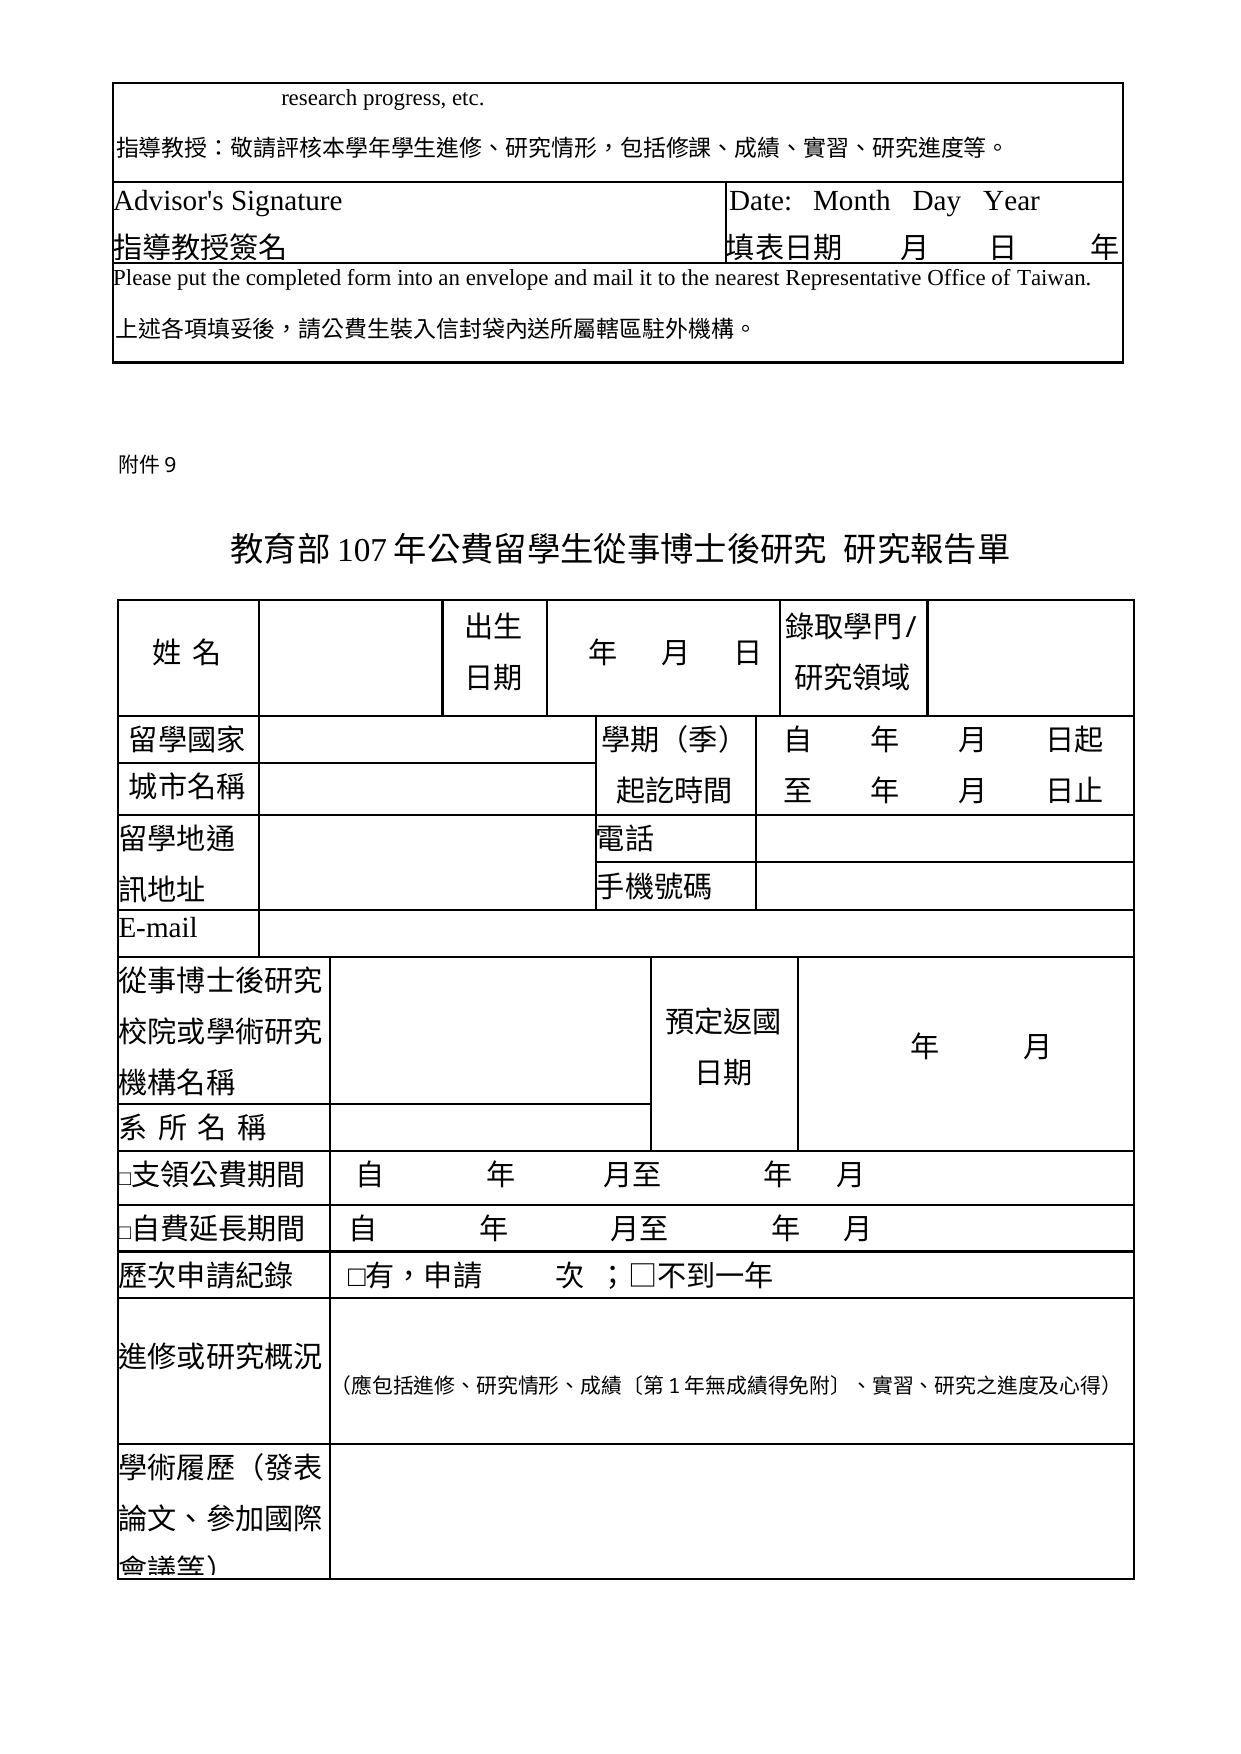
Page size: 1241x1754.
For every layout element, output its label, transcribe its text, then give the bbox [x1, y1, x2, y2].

table_cell [757, 863, 1133, 908]
table_cell 電話 [597, 816, 755, 861]
table_cell 城市名稱 [119, 764, 258, 814]
table_cell Please put the completed form into an envelope and mail it to the nearest Representative Office of Taiwan. 上述各項填妥後，請公費生裝入信封袋內送所屬轄區駐外機構。 [114, 264, 1122, 361]
table_cell research progress, etc. 指導教授：敬請評核本學年學生進修、研究情形，包括修課、成績、實習、研究進度等。 [114, 84, 1122, 181]
table_header [260, 601, 441, 714]
table_cell [260, 764, 595, 814]
table_cell （應包括進修、研究情形、成績〔第1年無成績得免附〕、實習、研究之進度及心得） [331, 1299, 1133, 1443]
table_cell Date: Month Day Year 填表日期 月 日 年 [727, 183, 1122, 262]
table_cell Advisor's Signature 指導教授簽名 [114, 183, 725, 262]
table_cell 學術履歷（發表論文、參加國際會議等） [119, 1445, 329, 1577]
text 附件9 [118, 448, 1122, 479]
table_header 年 月 日 [548, 601, 779, 714]
table_cell 學期（季）起訖時間 [597, 717, 755, 814]
table_cell 自 年 月至 年 月 [331, 1206, 1133, 1250]
table_cell □自費延長期間 [119, 1206, 329, 1250]
table_cell [260, 911, 1133, 956]
table_cell [260, 717, 595, 762]
table_cell 留學國家 [119, 717, 258, 762]
table_cell 年 月 [799, 958, 1133, 1150]
table_header 出生 日期 [444, 601, 546, 714]
table_cell [331, 958, 650, 1103]
table_cell 預定返國日期 [652, 958, 797, 1150]
table_header [929, 601, 1133, 714]
text 教育部107年公費留學生從事博士後研究 研究報告單 [118, 522, 1122, 571]
table_cell □支領公費期間 [119, 1152, 329, 1203]
table_cell 自 年 月至 年 月 [331, 1152, 1133, 1203]
table_cell 歷次申請紀錄 [119, 1253, 329, 1297]
table_cell E-mail [119, 911, 258, 956]
table_cell [331, 1105, 650, 1150]
table_cell [260, 816, 595, 908]
table_header 姓 名 [119, 601, 258, 714]
table_cell 手機號碼 [597, 863, 755, 908]
table_cell 留學地通訊地址 [119, 816, 258, 908]
table_cell 從事博士後研究校院或學術研究機構名稱 [119, 958, 329, 1103]
table_cell 自 年 月 日起 至 年 月 日止 [757, 717, 1133, 814]
table_cell 系 所 名 稱 [119, 1105, 329, 1150]
table_cell [757, 816, 1133, 861]
table_header 錄取學門/研究領域 [781, 601, 926, 714]
table_cell [331, 1445, 1133, 1577]
table_cell 進修或研究概況 [119, 1299, 329, 1443]
table_cell □有，申請 次 ；□不到一年 [331, 1253, 1133, 1297]
